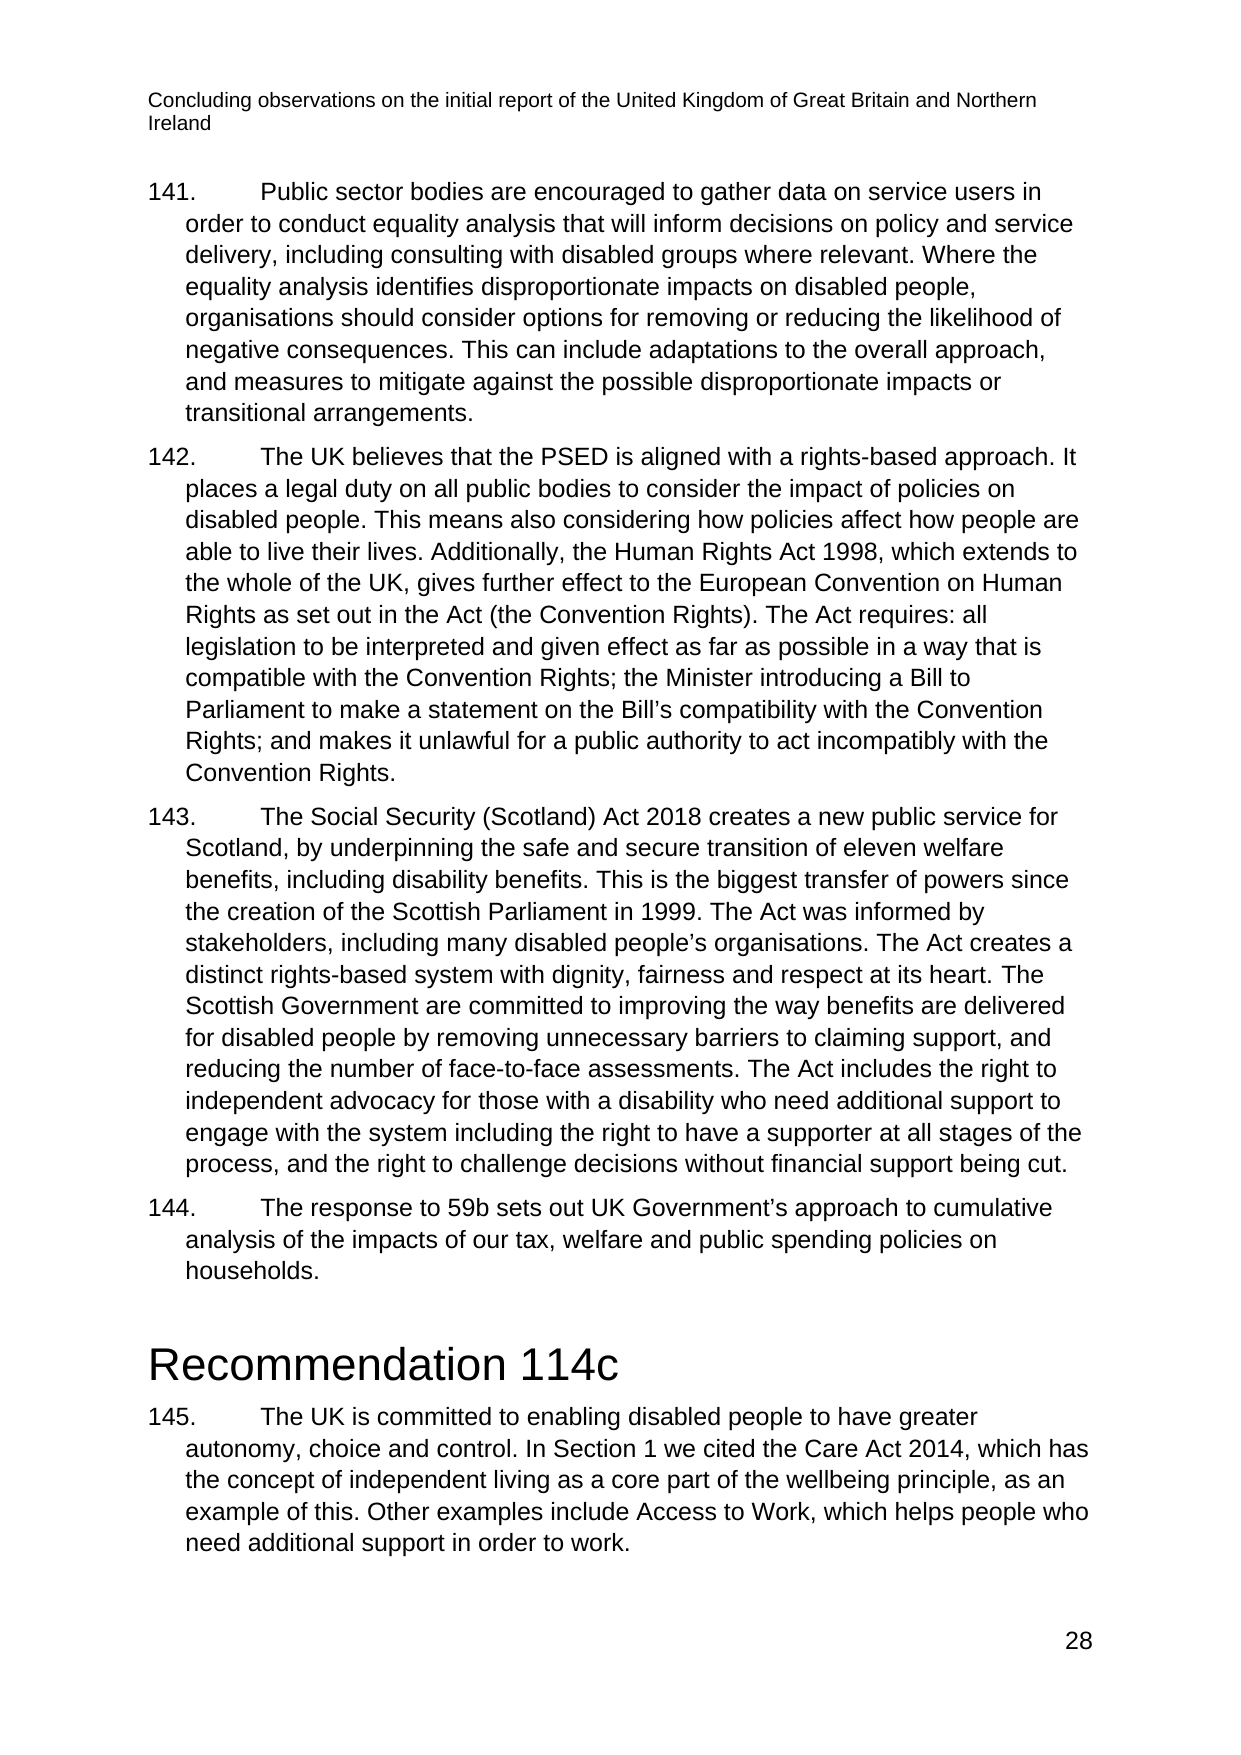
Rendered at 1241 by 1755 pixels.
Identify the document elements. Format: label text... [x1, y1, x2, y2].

list The UK is committed to enabling disabled people to have greater autonomy, choice and control. In Section 1 we cited the Care Act 2014, which has the concept of independent living as a core part of the wellbeing principle, as an example of this. Other examples include Access to Work, which helps people who need additional support in order to work. [148, 1402, 1093, 1557]
list The Social Security (Scotland) Act 2018 creates a new public service for Scotland, by underpinning the safe and secure transition of eleven welfare benefits, including disability benefits. This is the biggest transfer of powers since the creation of the Scottish Parliament in 1999. The Act was informed by stakeholders, including many disabled people’s organisations. The Act creates a distinct rights-based system with dignity, fairness and respect at its heart. The Scottish Government are committed to improving the way benefits are delivered for disabled people by removing unnecessary barriers to claiming support, and reducing the number of face-to-face assessments. The Act includes the right to independent advocacy for those with a disability who need additional support to engage with the system including the right to have a supporter at all stages of the process, and the right to challenge decisions without financial support being cut. [148, 802, 1093, 1178]
subtitle Recommendation 114c [148, 1338, 1093, 1391]
list The UK believes that the PSED is aligned with a rights-based approach. It places a legal duty on all public bodies to consider the impact of policies on disabled people. This means also considering how policies affect how people are able to live their lives. Additionally, the Human Rights Act 1998, which extends to the whole of the UK, gives further effect to the European Convention on Human Rights as set out in the Act (the Convention Rights). The Act requires: all legislation to be interpreted and given effect as far as possible in a way that is compatible with the Convention Rights; the Minister introducing a Bill to Parliament to make a statement on the Bill’s compatibility with the Convention Rights; and makes it unlawful for a public authority to act incompatibly with the Convention Rights. [148, 442, 1093, 787]
list The response to 59b sets out UK Government’s approach to cumulative analysis of the impacts of our tax, welfare and public spending policies on households. [148, 1193, 1093, 1285]
list Public sector bodies are encouraged to gather data on service users in order to conduct equality analysis that will inform decisions on policy and service delivery, including consulting with disabled groups where relevant. Where the equality analysis identifies disproportionate impacts on disabled people, organisations should consider options for removing or reducing the likelihood of negative consequences. This can include adaptations to the overall approach, and measures to mitigate against the possible disproportionate impacts or transitional arrangements. [148, 177, 1093, 427]
